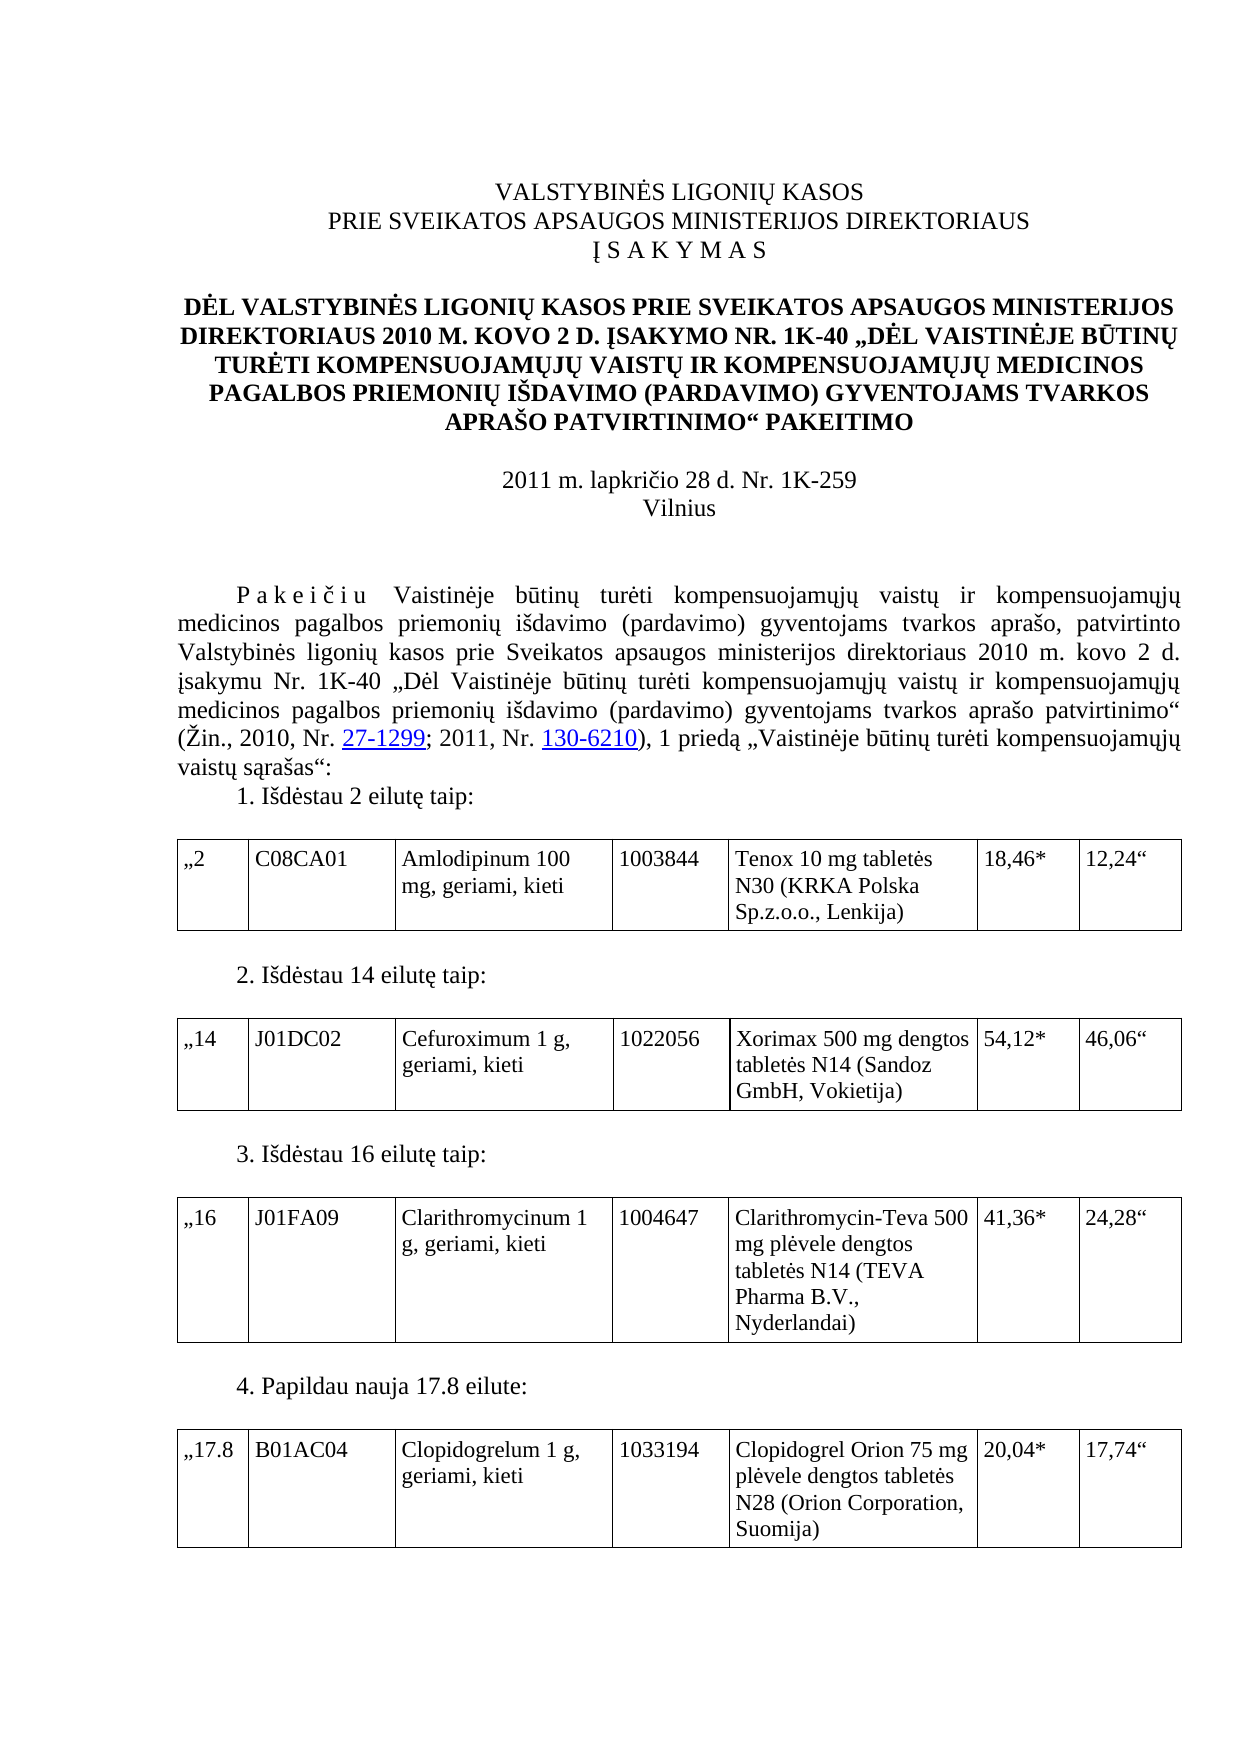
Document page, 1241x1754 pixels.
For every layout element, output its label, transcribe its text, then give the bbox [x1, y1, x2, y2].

table_header Clarithromycin-Teva 500 mg plėvele dengtos tabletės N14 (TEVA Pharma B.V., Nyderlandai) [729, 1198, 977, 1342]
table_header Tenox 10 mg tabletės N30 (KRKA Polska Sp.z.o.o., Lenkija) [729, 840, 977, 930]
text VALSTYBINĖS LIGONIŲ KASOS [177, 177, 1181, 206]
table_header 1033194 [613, 1430, 729, 1547]
text Pakeičiu Vaistinėje būtinų turėti kompensuojamųjų vaistų ir kompensuojamųjų medicinos pagalbos priemonių išdavimo (pardavimo) gyventojams tvarkos aprašo, patvirtinto Valstybinės ligonių kasos prie Sveikatos apsaugos ministerijos direktoriaus 2010 m. kovo 2 d. įsakymu Nr. 1K-40 „Dėl Vaistinėje būtinų turėti kompensuojamųjų vaistų ir kompensuojamųjų medicinos pagalbos priemonių išdavimo (pardavimo) gyventojams tvarkos aprašo patvirtinimo“ (Žin., 2010, Nr. 27-1299; 2011, Nr. 130-6210), 1 priedą „Vaistinėje būtinų turėti kompensuojamųjų vaistų sąrašas“: [177, 580, 1181, 781]
table_header 18,46* [978, 840, 1079, 930]
table_header Cefuroximum 1 g, geriami, kieti [396, 1019, 613, 1110]
table_header „17.8 [178, 1430, 248, 1547]
table_header J01FA09 [249, 1198, 395, 1342]
table_header 17,74“ [1080, 1430, 1181, 1547]
table_header Clopidogrelum 1 g, geriami, kieti [396, 1430, 612, 1547]
table_header 1004647 [613, 1198, 728, 1342]
table_header Amlodipinum 100 mg, geriami, kieti [396, 840, 612, 930]
table_header „14 [178, 1019, 248, 1110]
table_header J01DC02 [249, 1019, 395, 1110]
table_header C08CA01 [249, 840, 395, 930]
table_header 24,28“ [1080, 1198, 1181, 1342]
text Vilnius [177, 493, 1181, 522]
table_header 1022056 [614, 1019, 729, 1110]
text ĮSAKYMAS [177, 235, 1181, 263]
table_header „2 [178, 840, 248, 930]
table_header 41,36* [978, 1198, 1079, 1342]
table_header 1003844 [613, 840, 728, 930]
table_header Clopidogrel Orion 75 mg plėvele dengtos tabletės N28 (Orion Corporation, Suomija) [730, 1430, 977, 1547]
text 2011 m. lapkričio 28 d. Nr. 1K-259 [177, 465, 1181, 493]
text 3. Išdėstau 16 eilutę taip: [177, 1139, 1181, 1168]
text DĖL VALSTYBINĖS LIGONIŲ KASOS PRIE SVEIKATOS APSAUGOS MINISTERIJOS DIREKTORIAUS 2010 M. KOVO 2 D. ĮSAKYMO Nr. 1K-40 „dĖL VAISTINĖJE BŪTINŲ TURĖTI KOMPENSUOJAMŲJŲ VAISTŲ IR KOMPENSUOJAMŲJŲ MEDICINOS PAGALBOS PRIEMONIŲ IŠDAVIMO (PARDAVIMO) GYVENTOJAMS TVARKOS APRAŠO PATVIRTINIMO“ PAKEITIMO [177, 292, 1181, 436]
table_header 54,12* [978, 1019, 1079, 1110]
table_header Xorimax 500 mg dengtos tabletės N14 (Sandoz GmbH, Vokietija) [731, 1019, 977, 1110]
text 2. Išdėstau 14 eilutę taip: [177, 960, 1181, 989]
table_header 12,24“ [1080, 840, 1181, 930]
table_header B01AC04 [249, 1430, 395, 1547]
text 4. Papildau nauja 17.8 eilute: [177, 1371, 1181, 1400]
table_header 46,06“ [1080, 1019, 1181, 1110]
table_header „16 [178, 1198, 248, 1342]
text PRIE SVEIKATOS APSAUGOS MINISTERIJOS DIREKTORIAUS [177, 206, 1181, 235]
table_header 20,04* [978, 1430, 1079, 1547]
table_header Clarithromycinum 1 g, geriami, kieti [396, 1198, 612, 1342]
text 1. Išdėstau 2 eilutę taip: [177, 781, 1181, 810]
